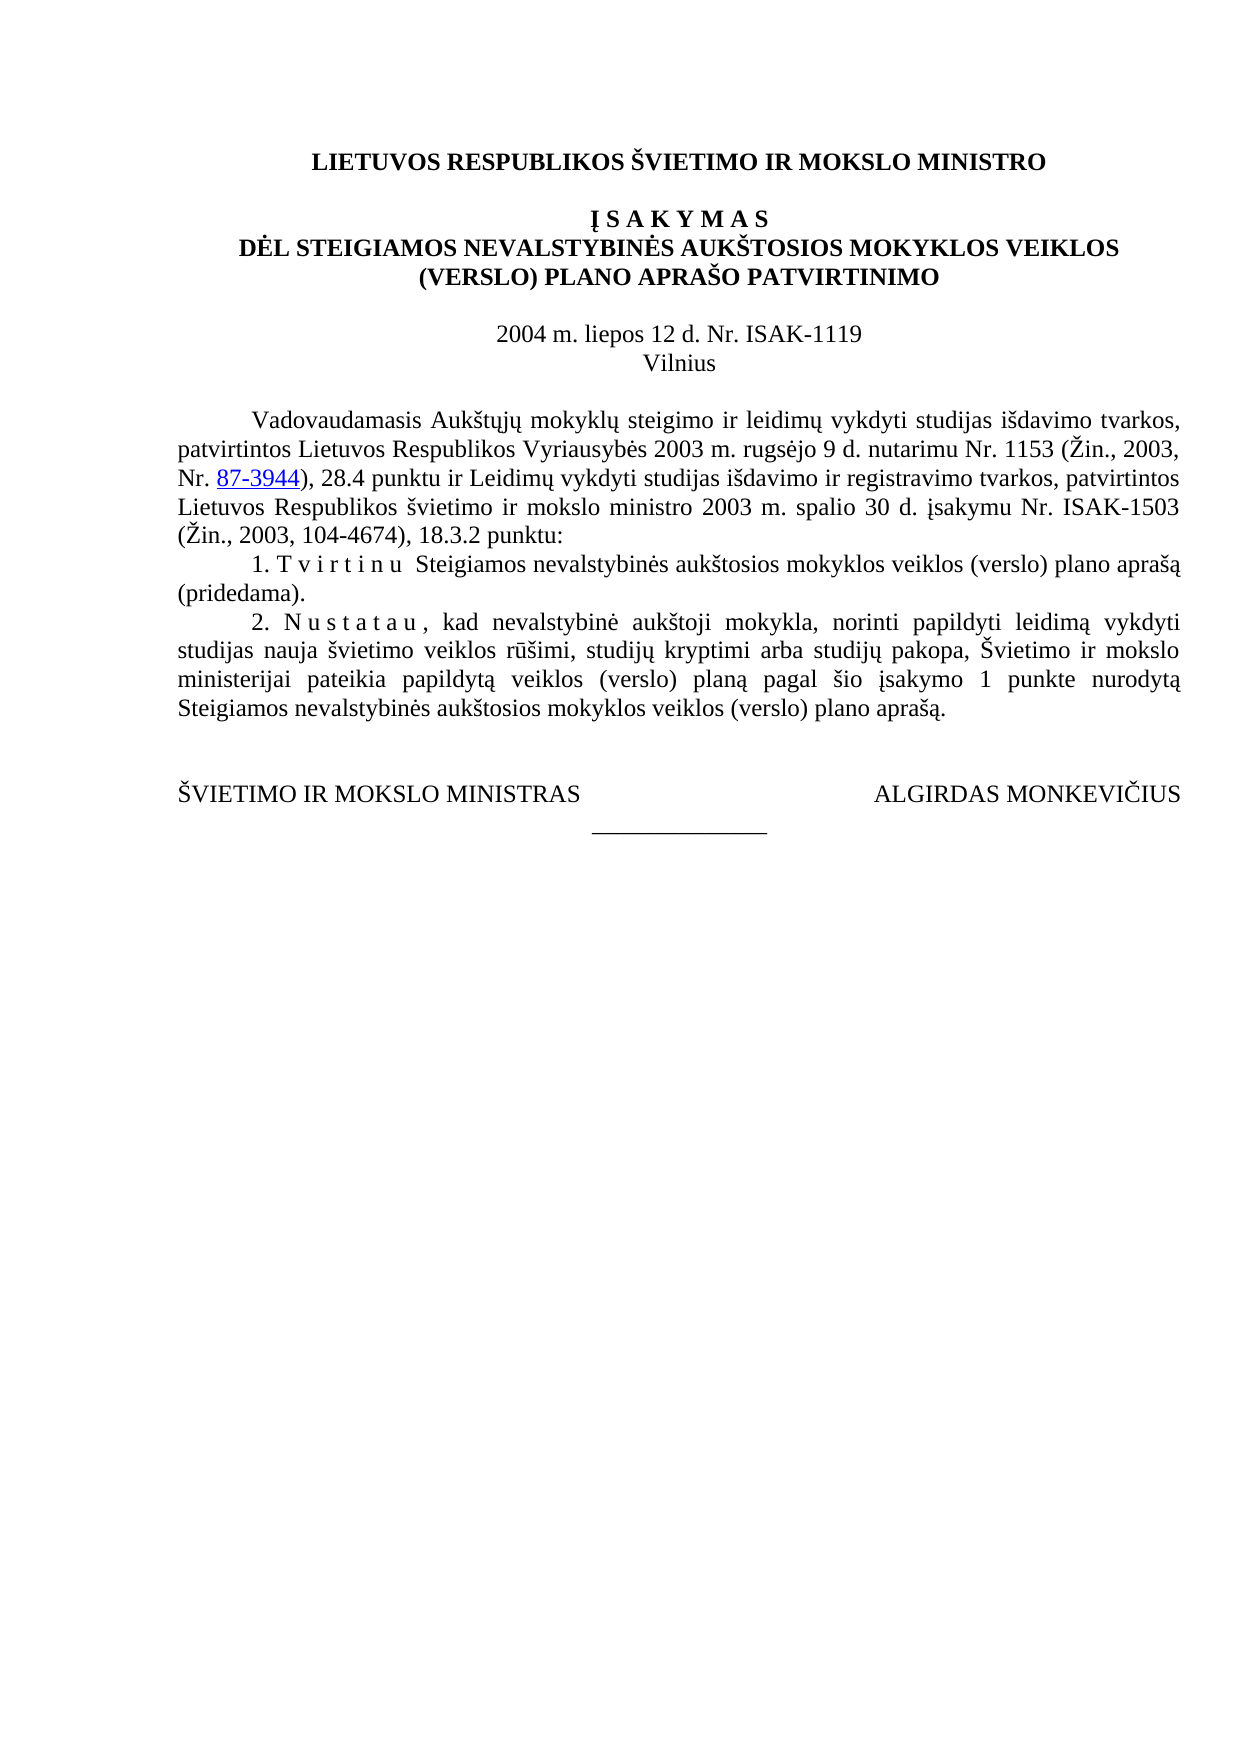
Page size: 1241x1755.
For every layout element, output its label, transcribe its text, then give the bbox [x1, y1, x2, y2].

text 1. Tvirtinu Steigiamos nevalstybinės aukštosios mokyklos veiklos (verslo) plano aprašą (pridedama). [177, 549, 1181, 607]
text LIETUVOS RESPUBLIKOS ŠVIETIMO IR MOKSLO MINISTRO [177, 147, 1181, 176]
text ŠVIETIMO IR MOKSLO MINISTRAS ALGIRDAS MONKEVIČIUS [177, 779, 1181, 808]
text 2004 m. liepos 12 d. Nr. ISAK-1119 [177, 319, 1181, 348]
text Vadovaudamasis Aukštųjų mokyklų steigimo ir leidimų vykdyti studijas išdavimo tvarkos, patvirtintos Lietuvos Respublikos Vyriausybės 2003 m. rugsėjo 9 d. nutarimu Nr. 1153 (Žin., 2003, Nr. 87-3944), 28.4 punktu ir Leidimų vykdyti studijas išdavimo ir registravimo tvarkos, patvirtintos Lietuvos Respublikos švietimo ir mokslo ministro 2003 m. spalio 30 d. įsakymu Nr. ISAK-1503 (Žin., 2003, 104-4674), 18.3.2 punktu: [177, 406, 1181, 549]
text ______________ [177, 808, 1181, 837]
text DĖL STEIGIAMOS NEVALSTYBINĖS AUKŠTOSIOS MOKYKLOS VEIKLOS (VERSLO) PLANO APRAŠO PATVIRTINIMO [177, 233, 1181, 291]
text Vilnius [177, 348, 1181, 377]
text Į S A K Y M A S [177, 204, 1181, 233]
text 2. Nustatau, kad nevalstybinė aukštoji mokykla, norinti papildyti leidimą vykdyti studijas nauja švietimo veiklos rūšimi, studijų kryptimi arba studijų pakopa, Švietimo ir mokslo ministerijai pateikia papildytą veiklos (verslo) planą pagal šio įsakymo 1 punkte nurodytą Steigiamos nevalstybinės aukštosios mokyklos veiklos (verslo) plano aprašą. [177, 607, 1181, 722]
